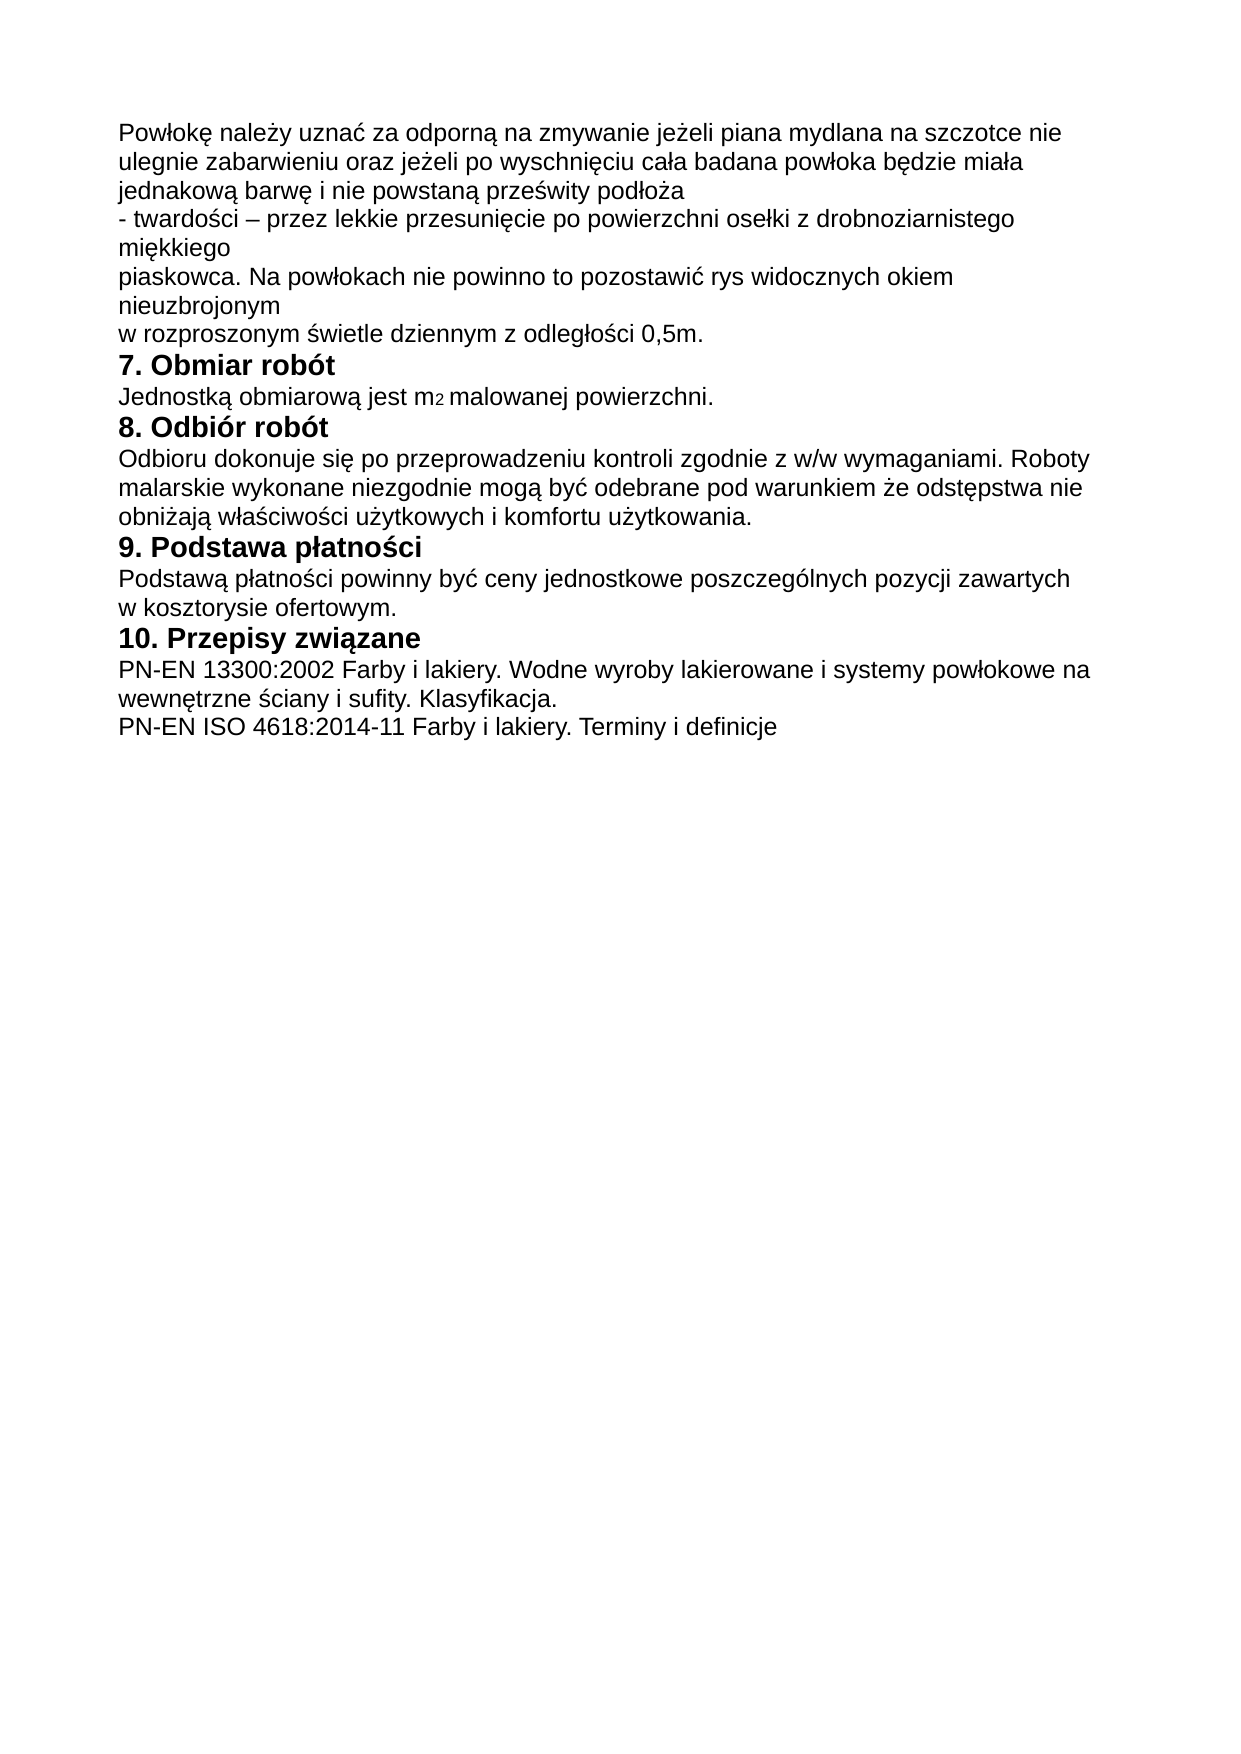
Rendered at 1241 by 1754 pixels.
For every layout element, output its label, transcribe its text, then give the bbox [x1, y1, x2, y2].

text wewnętrzne ściany i sufity. Klasyfikacja. [118, 683, 1122, 712]
text PN-EN 13300:2002 Farby i lakiery. Wodne wyroby lakierowane i systemy powłokowe na [118, 655, 1122, 683]
text w rozproszonym świetle dziennym z odległości 0,5m. [118, 319, 1122, 348]
text w kosztorysie ofertowym. [118, 592, 1122, 621]
text - twardości – przez lekkie przesunięcie po powierzchni osełki z drobnoziarnistego miękkiego [118, 204, 1122, 262]
text Powłokę należy uznać za odporną na zmywanie jeżeli piana mydlana na szczotce nie ulegnie zabarwieniu oraz jeżeli po wyschnięciu cała badana powłoka będzie miała jednakową barwę i nie powstaną prześwity podłoża [118, 118, 1122, 204]
text 9. Podstawa płatności [118, 530, 1122, 564]
text 10. Przepisy związane [118, 621, 1122, 655]
text piaskowca. Na powłokach nie powinno to pozostawić rys widocznych okiem nieuzbrojonym [118, 262, 1122, 319]
text Odbioru dokonuje się po przeprowadzeniu kontroli zgodnie z w/w wymaganiami. Roboty [118, 444, 1122, 473]
text 8. Odbiór robót [118, 410, 1122, 444]
text Jednostką obmiarową jest m2 malowanej powierzchni. [118, 382, 1122, 410]
text PN-EN ISO 4618:2014-11 Farby i lakiery. Terminy i definicje [118, 712, 1122, 741]
text 7. Obmiar robót [118, 348, 1122, 382]
text malarskie wykonane niezgodnie mogą być odebrane pod warunkiem że odstępstwa nie [118, 473, 1122, 501]
text Podstawą płatności powinny być ceny jednostkowe poszczególnych pozycji zawartych [118, 564, 1122, 592]
text obniżają właściwości użytkowych i komfortu użytkowania. [118, 501, 1122, 530]
